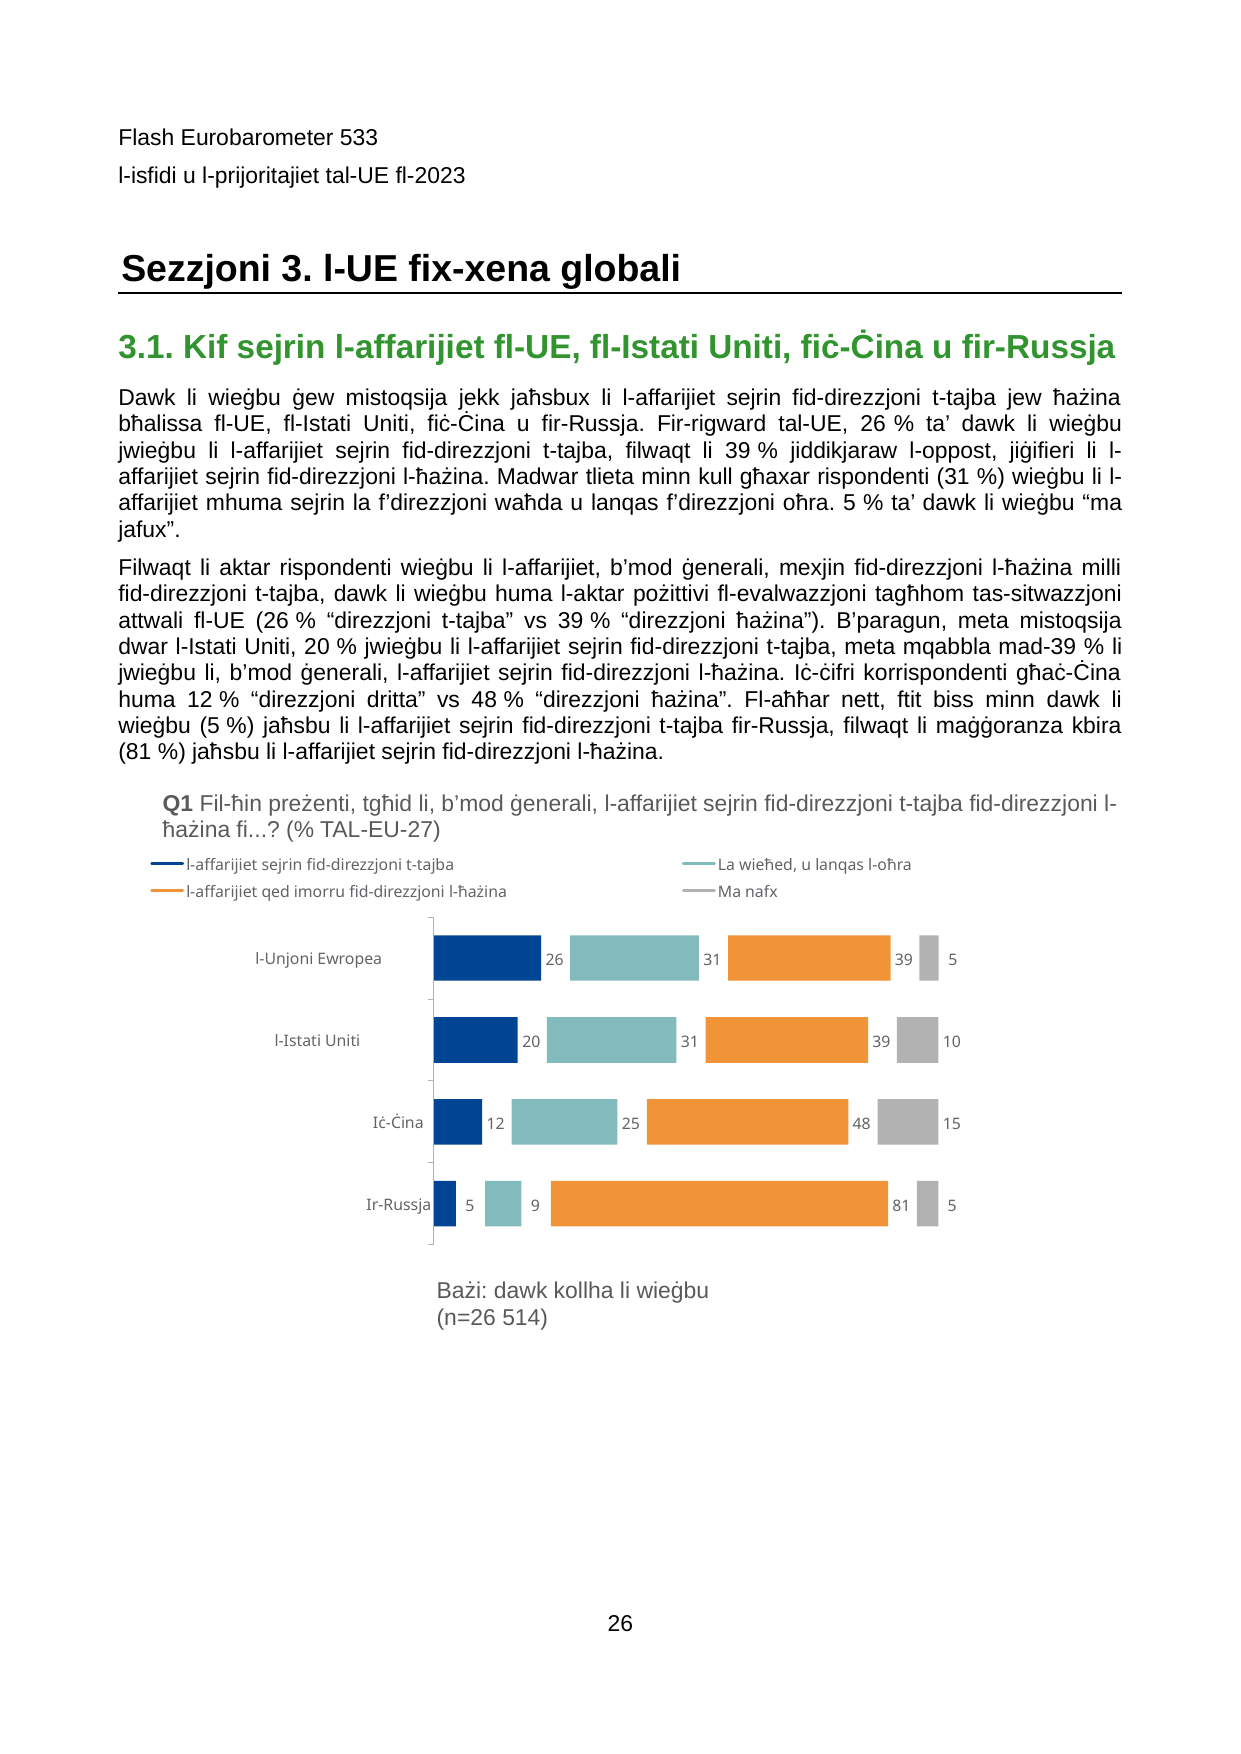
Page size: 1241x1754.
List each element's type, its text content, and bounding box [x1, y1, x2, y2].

subtitle 3.1. Kif sejrin l-affarijiet fl-UE, fl-Istati Uniti, fiċ-Ċina u fir-Russja [118, 327, 1122, 365]
subtitle Sezzjoni 3. l-UE fix-xena globali [118, 243, 1122, 292]
text Dawk li wieġbu ġew mistoqsija jekk jaħsbux li l-affarijiet sejrin fid-direzzjoni t-tajba jew ħażina bħalissa fl-UE, fl-Istati Uniti, fiċ-Ċina u fir-Russja. Fir-rigward tal-UE, 26 % ta’ dawk li wieġbu jwieġbu li l-affarijiet sejrin fid-direzzjoni t-tajba, filwaqt li 39 % jiddikjaraw l-oppost, jiġifieri li l-affarijiet sejrin fid-direzzjoni l-ħażina. Madwar tlieta minn kull għaxar rispondenti (31 %) wieġbu li l-affarijiet mhuma sejrin la f’direzzjoni waħda u lanqas f’direzzjoni oħra. 5 % ta’ dawk li wieġbu “ma jafux”. [118, 384, 1122, 542]
text Filwaqt li aktar rispondenti wieġbu li l-affarijiet, b’mod ġenerali, mexjin fid-direzzjoni l-ħażina milli fid-direzzjoni t-tajba, dawk li wieġbu huma l-aktar pożittivi fl-evalwazzjoni tagħhom tas-sitwazzjoni attwali fl-UE (26 % “direzzjoni t-tajba” vs 39 % “direzzjoni ħażina”). B’paragun, meta mistoqsija dwar l-Istati Uniti, 20 % jwieġbu li l-affarijiet sejrin fid-direzzjoni t-tajba, meta mqabbla mad-39 % li jwieġbu li, b’mod ġenerali, l-affarijiet sejrin fid-direzzjoni l-ħażina. Iċ-ċifri korrispondenti għaċ-Ċina huma 12 % “direzzjoni dritta” vs 48 % “direzzjoni ħażina”. Fl-aħħar nett, ftit biss minn dawk li wieġbu (5 %) jaħsbu li l-affarijiet sejrin fid-direzzjoni t-tajba fir-Russja, filwaqt li maġġoranza kbira (81 %) jaħsbu li l-affarijiet sejrin fid-direzzjoni l-ħażina. [118, 554, 1122, 765]
